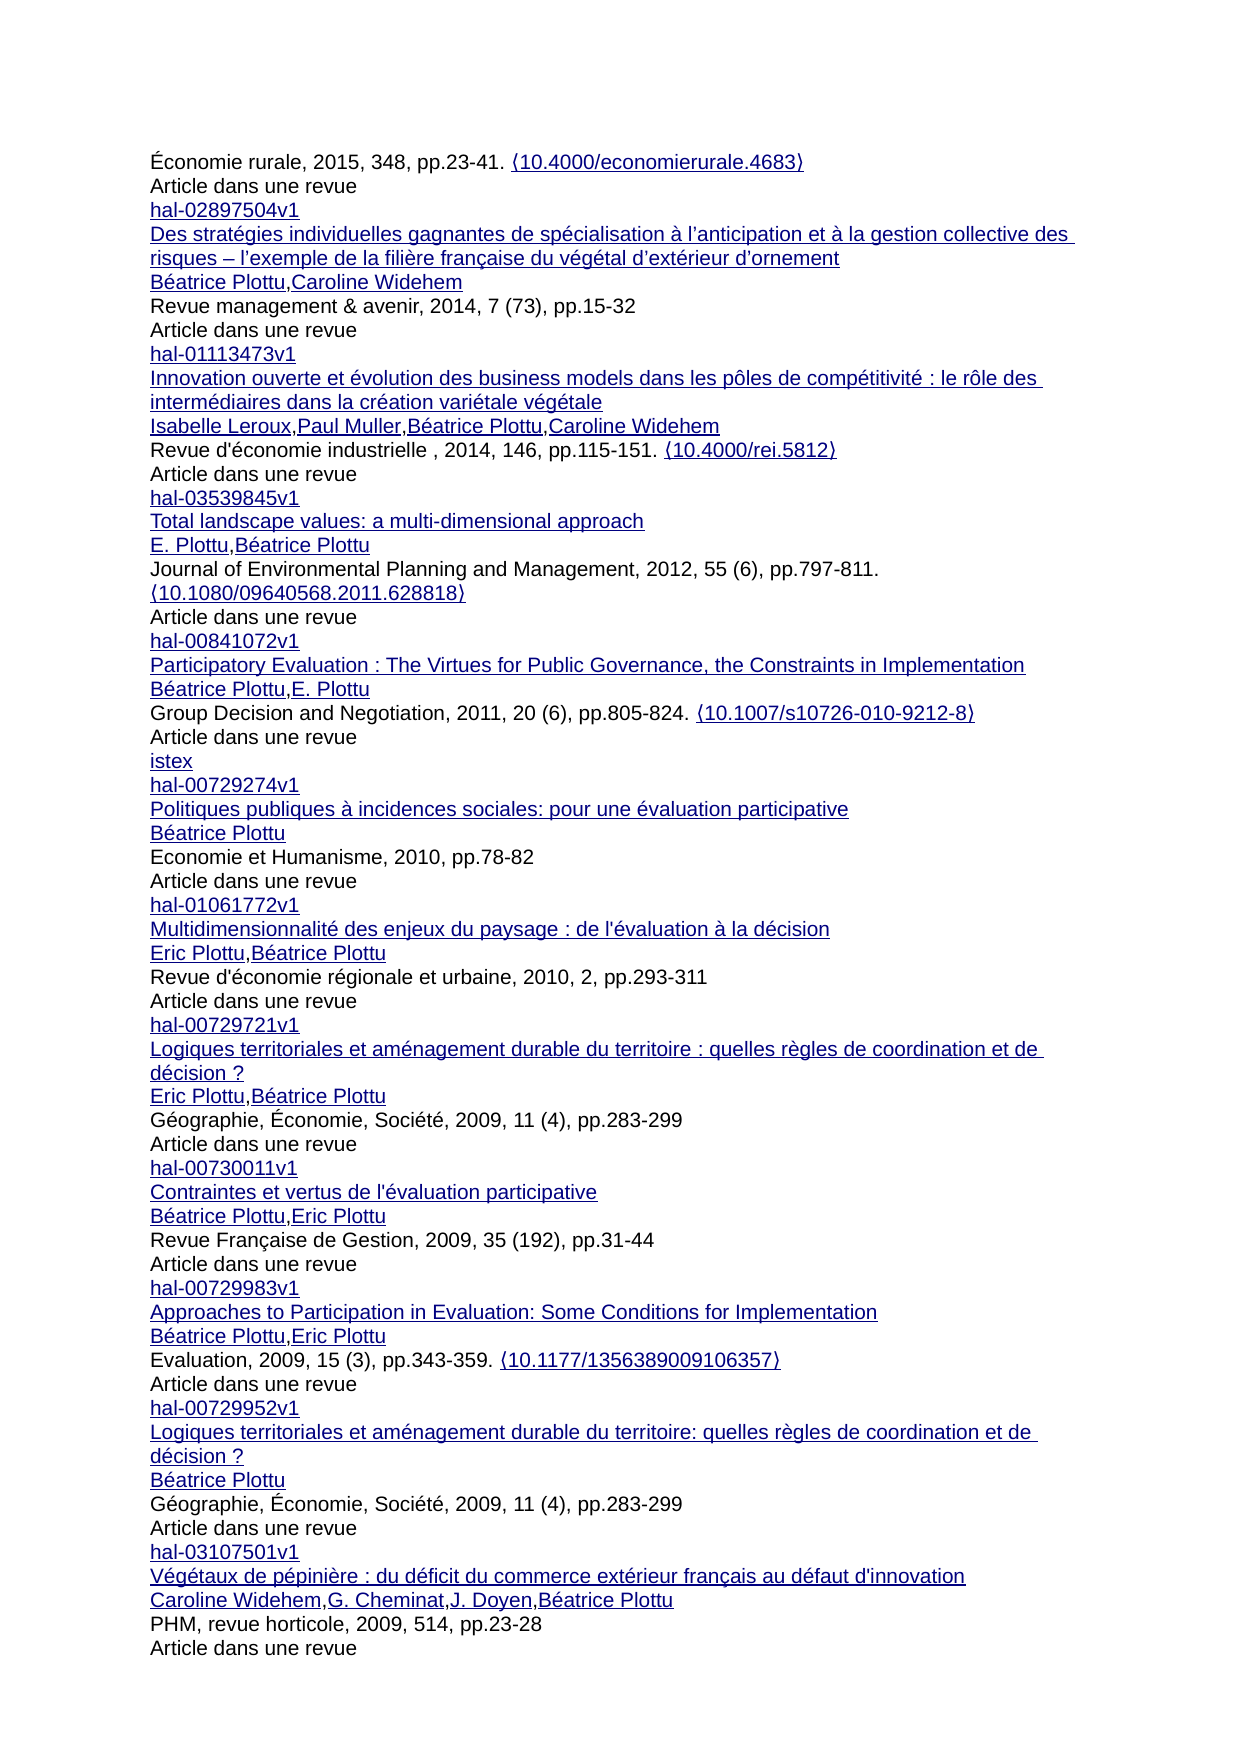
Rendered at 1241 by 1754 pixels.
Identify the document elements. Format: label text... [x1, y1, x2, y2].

table_cell Des stratégies individuelles gagnantes de spécialisation à l’anticipation et à la gestion collective des risques – l’exemple de la filière française du végétal d’extérieur d’ornement Béatrice Plottu,Caroline Widehem Revue management & avenir, 2014, 7 (73), pp.15-32 Article dans une revue hal-01113473v1 [150, 222, 1090, 366]
table_cell Participatory Evaluation : The Virtues for Public Governance, the Constraints in Implementation Béatrice Plottu,E. Plottu Group Decision and Negotiation, 2011, 20 (6), pp.805-824. ⟨10.1007/s10726-010-9212-8⟩ Article dans une revue istex hal-00729274v1 [150, 653, 1090, 797]
table_cell Total landscape values: a multi-dimensional approach E. Plottu,Béatrice Plottu Journal of Environmental Planning and Management, 2012, 55 (6), pp.797-811. ⟨10.1080/09640568.2011.628818⟩ Article dans une revue hal-00841072v1 [150, 509, 1090, 653]
table_cell Végétaux de pépinière : du déficit du commerce extérieur français au défaut d'innovation Caroline Widehem,G. Cheminat,J. Doyen,Béatrice Plottu PHM, revue horticole, 2009, 514, pp.23-28 Article dans une revue [150, 1564, 1090, 1659]
table_cell Logiques territoriales et aménagement durable du territoire : quelles règles de coordination et de décision ? Eric Plottu,Béatrice Plottu Géographie, Économie, Société, 2009, 11 (4), pp.283-299 Article dans une revue hal-00730011v1 [150, 1036, 1090, 1180]
table_cell Politiques publiques à incidences sociales: pour une évaluation participative Béatrice Plottu Economie et Humanisme, 2010, pp.78-82 Article dans une revue hal-01061772v1 [150, 797, 1090, 917]
table_cell Économie rurale, 2015, 348, pp.23-41. ⟨10.4000/economierurale.4683⟩ Article dans une revue hal-02897504v1 [150, 150, 1090, 222]
table_cell Logiques territoriales et aménagement durable du territoire: quelles règles de coordination et de décision ? Béatrice Plottu Géographie, Économie, Société, 2009, 11 (4), pp.283-299 Article dans une revue hal-03107501v1 [150, 1420, 1090, 1563]
table_cell Approaches to Participation in Evaluation: Some Conditions for Implementation Béatrice Plottu,Eric Plottu Evaluation, 2009, 15 (3), pp.343-359. ⟨10.1177/1356389009106357⟩ Article dans une revue hal-00729952v1 [150, 1300, 1090, 1420]
table_cell Innovation ouverte et évolution des business models dans les pôles de compétitivité : le rôle des intermédiaires dans la création variétale végétale Isabelle Leroux,Paul Muller,Béatrice Plottu,Caroline Widehem Revue d'économie industrielle , 2014, 146, pp.115-151. ⟨10.4000/rei.5812⟩ Article dans une revue hal-03539845v1 [150, 366, 1090, 509]
table_cell Multidimensionnalité des enjeux du paysage : de l'évaluation à la décision Eric Plottu,Béatrice Plottu Revue d'économie régionale et urbaine, 2010, 2, pp.293-311 Article dans une revue hal-00729721v1 [150, 917, 1090, 1036]
table_cell Contraintes et vertus de l'évaluation participative Béatrice Plottu,Eric Plottu Revue Française de Gestion, 2009, 35 (192), pp.31-44 Article dans une revue hal-00729983v1 [150, 1180, 1090, 1300]
